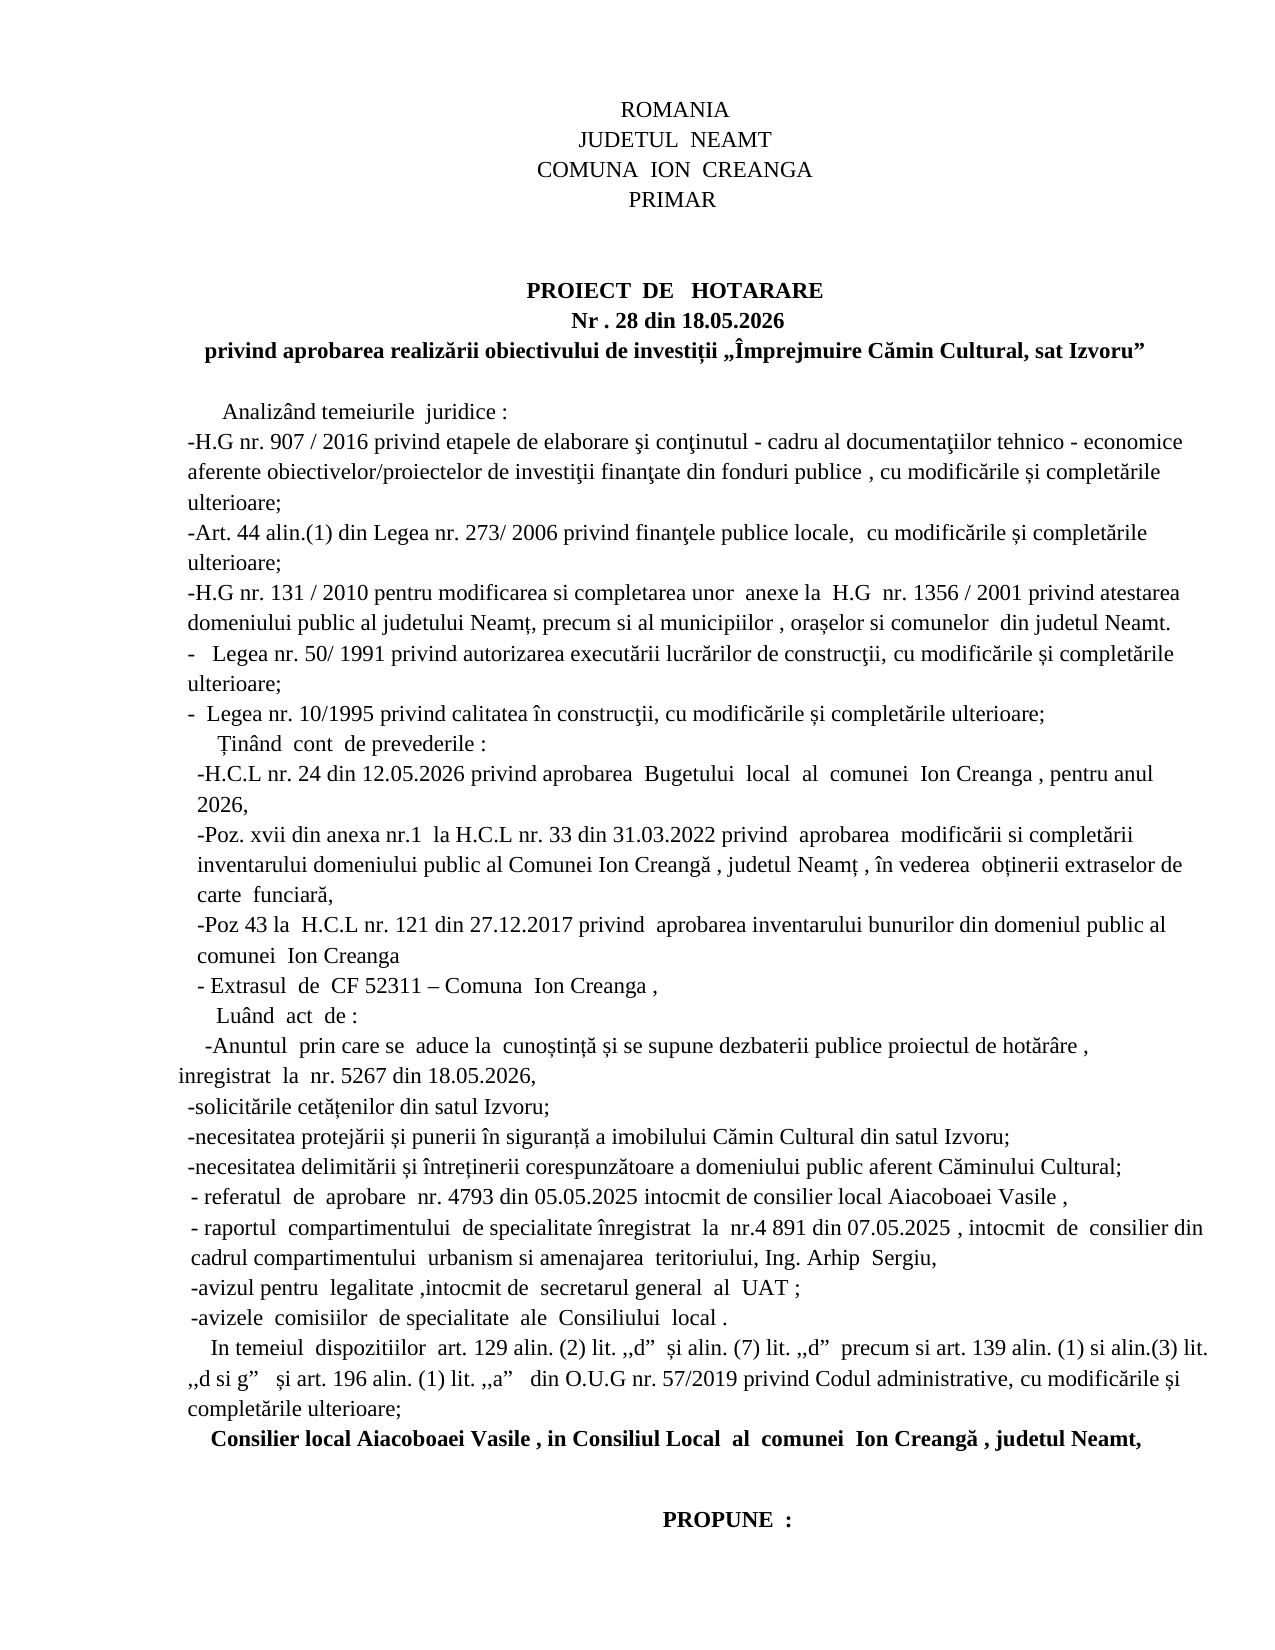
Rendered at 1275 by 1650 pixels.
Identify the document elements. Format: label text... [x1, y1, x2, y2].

text Nr . 28 din 18.05.2026 [187, 307, 1162, 334]
text -Poz 43 la H.C.L nr. 121 din 27.12.2017 privind aprobarea inventarului bunurilor din domeniul public al comunei Ion Creanga [197, 911, 1209, 968]
text Consilier local Aiacoboaei Vasile , in Consiliul Local al comunei Ion Creangă , judetul Neamt, [187, 1425, 1209, 1451]
text ROMANIA [187, 96, 1162, 122]
text In temeiul dispozitiilor art. 129 alin. (2) lit. ,,d” și alin. (7) lit. ,,d” precum si art. 139 alin. (1) si alin.(3) lit. ,,d si g” și art. 196 alin. (1) lit. ,,a” din O.U.G nr. 57/2019 privind Codul administrative, cu modificările și completările ulterioare; [187, 1334, 1209, 1421]
text - Extrasul de CF 52311 – Comuna Ion Creanga , [197, 972, 1209, 998]
text -Poz. xvii din anexa nr.1 la H.C.L nr. 33 din 31.03.2022 privind aprobarea modificării si completării inventarului domeniului public al Comunei Ion Creangă , judetul Neamț , în vederea obținerii extraselor de carte funciară, [197, 821, 1209, 908]
text Analizând temeiurile juridice : [187, 398, 1209, 424]
text -avizul pentru legalitate ,intocmit de secretarul general al UAT ; [191, 1274, 1209, 1300]
text PROPUNE : [228, 1506, 1227, 1533]
text - Legea nr. 10/1995 privind calitatea în construcţii, cu modificările și completările ulterioare; [187, 700, 1209, 726]
text -H.G nr. 131 / 2010 pentru modificarea si completarea unor anexe la H.G nr. 1356 / 2001 privind atestarea domeniului public al judetului Neamț, precum si al municipiilor , orașelor si comunelor din judetul Neamt. [187, 579, 1209, 636]
text Luând act de : [187, 1002, 1209, 1028]
text privind aprobarea realizării obiectivului de investiții „Împrejmuire Cămin Cultural, sat Izvoru” [187, 337, 1162, 364]
list -Anuntul prin care se aduce la cunoștință și se supune dezbaterii publice proiectul de hotărâre , inregistrat la nr. 5267 din 18.05.2026, [178, 1032, 1183, 1089]
text - Legea nr. 50/ 1991 privind autorizarea executării lucrărilor de construcţii, cu modificările și completările ulterioare; [187, 639, 1209, 696]
text -H.C.L nr. 24 din 12.05.2026 privind aprobarea Bugetului local al comunei Ion Creanga , pentru anul 2026, [197, 760, 1209, 817]
text - referatul de aprobare nr. 4793 din 05.05.2025 intocmit de consilier local Aiacoboaei Vasile , [191, 1183, 1209, 1210]
text PROIECT DE HOTARARE [187, 277, 1162, 303]
text -avizele comisiilor de specialitate ale Consiliului local . [191, 1304, 1209, 1331]
text JUDETUL NEAMT [187, 126, 1162, 152]
text PRIMAR [187, 186, 1162, 213]
text COMUNA ION CREANGA [187, 156, 1162, 183]
list -solicitările cetățenilor din satul Izvoru; [187, 1093, 1162, 1119]
list -necesitatea protejării și punerii în siguranță a imobilului Cămin Cultural din satul Izvoru; [187, 1123, 1162, 1149]
list -necesitatea delimitării și întreținerii corespunzătoare a domeniului public aferent Căminului Cultural; [187, 1153, 1162, 1179]
text Ținând cont de prevederile : [217, 730, 1209, 757]
text -Art. 44 alin.(1) din Legea nr. 273/ 2006 privind finanţele publice locale, cu modificările și completările ulterioare; [187, 519, 1209, 575]
text - raportul compartimentului de specialitate înregistrat la nr.4 891 din 07.05.2025 , intocmit de consilier din cadrul compartimentului urbanism si amenajarea teritoriului, Ing. Arhip Sergiu, [191, 1213, 1209, 1270]
text -H.G nr. 907 / 2016 privind etapele de elaborare şi conţinutul - cadru al documentaţiilor tehnico - economice aferente obiectivelor/proiectelor de investiţii finanţate din fonduri publice , cu modificările și completările ulterioare; [187, 428, 1209, 515]
